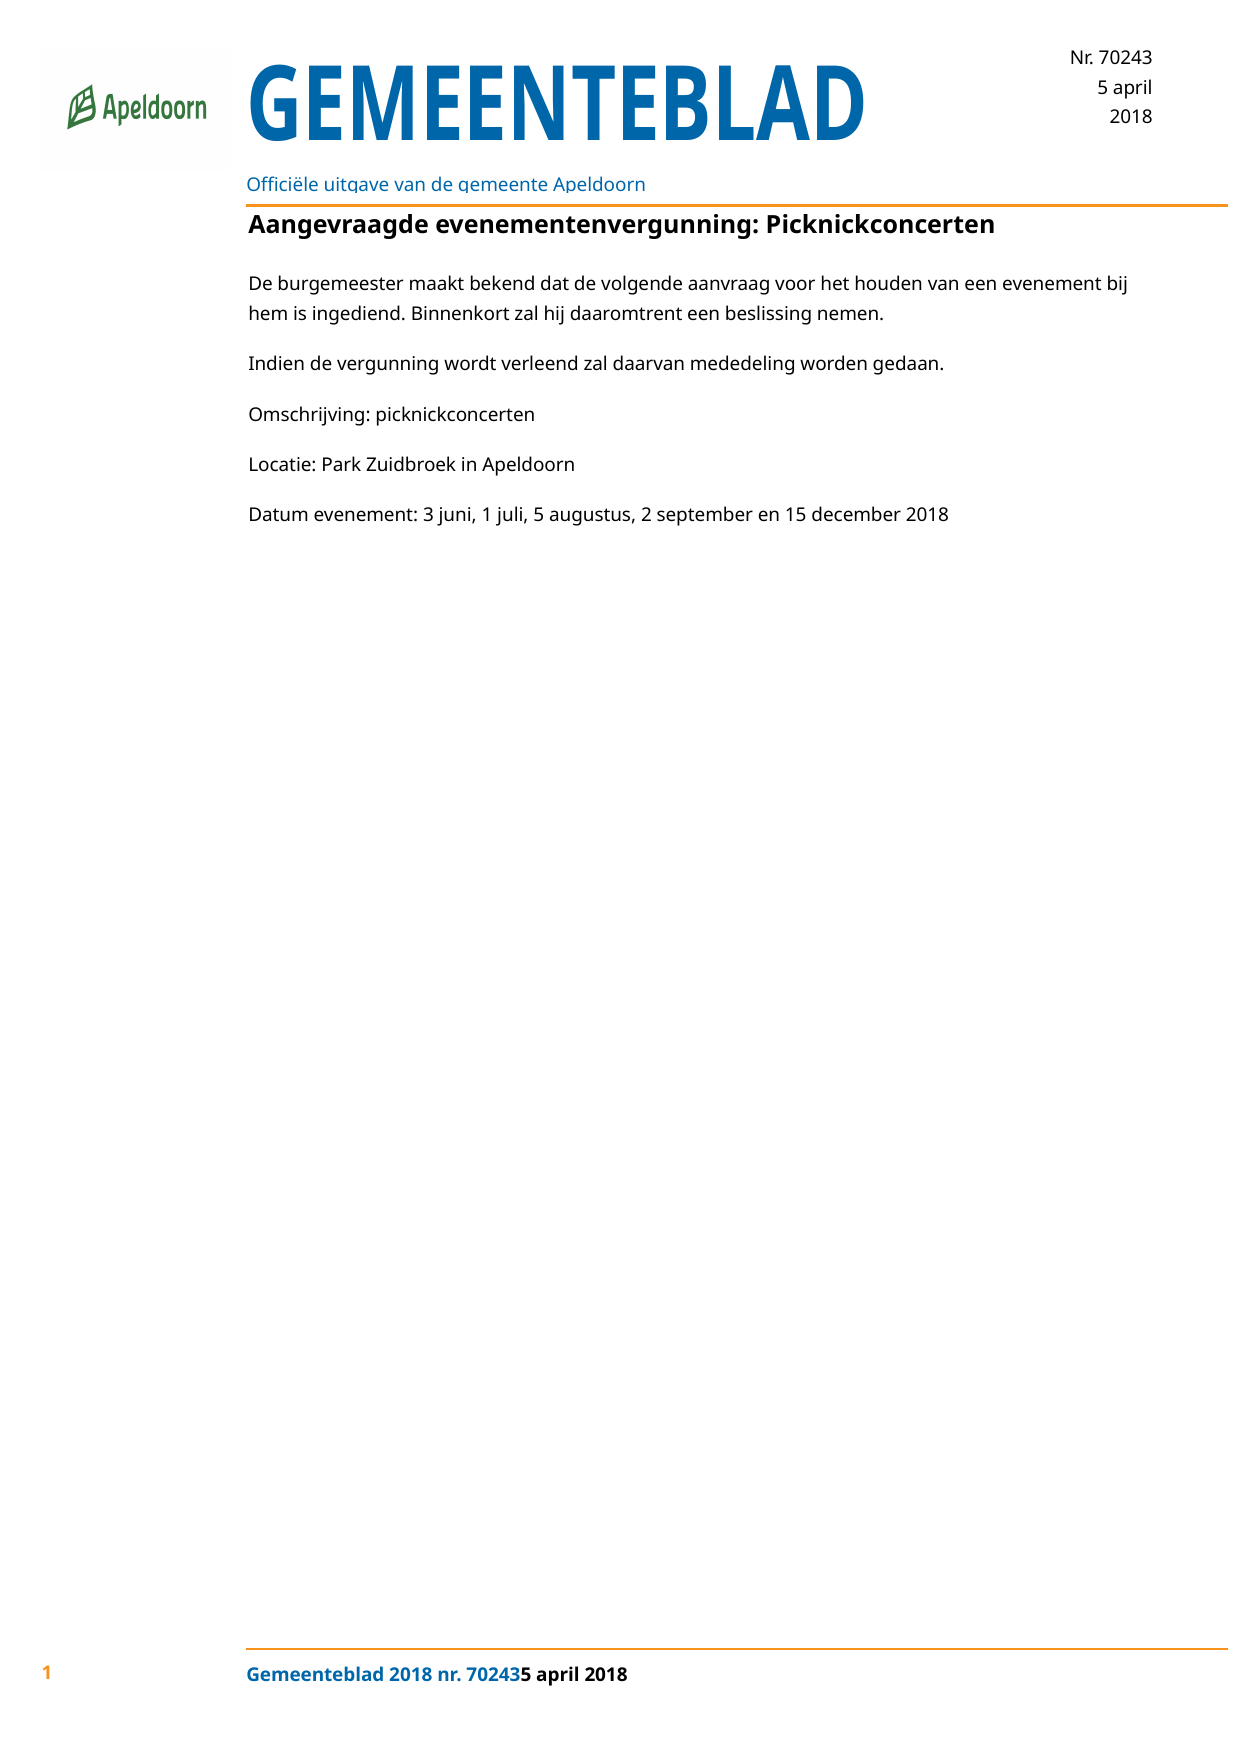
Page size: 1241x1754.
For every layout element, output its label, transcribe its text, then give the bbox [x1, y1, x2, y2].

text Aangevraagde evenementenvergunning: Picknickconcerten [248, 207, 1152, 241]
text Locatie: Park Zuidbroek in Apeldoorn [248, 451, 1152, 477]
picture [41, 47, 231, 172]
text Omschrijving: picknickconcerten [248, 401, 1152, 426]
text De burgemeester maakt bekend dat de volgende aanvraag voor het houden van een evenement bij hem is ingediend. Binnenkort zal hij daaromtrent een beslissing nemen. [248, 270, 1152, 326]
text Datum evenement: 3 juni, 1 juli, 5 augustus, 2 september en 15 december 2018 [248, 502, 1152, 527]
text Indien de vergunning wordt verleend zal daarvan mededeling worden gedaan. [248, 350, 1152, 376]
